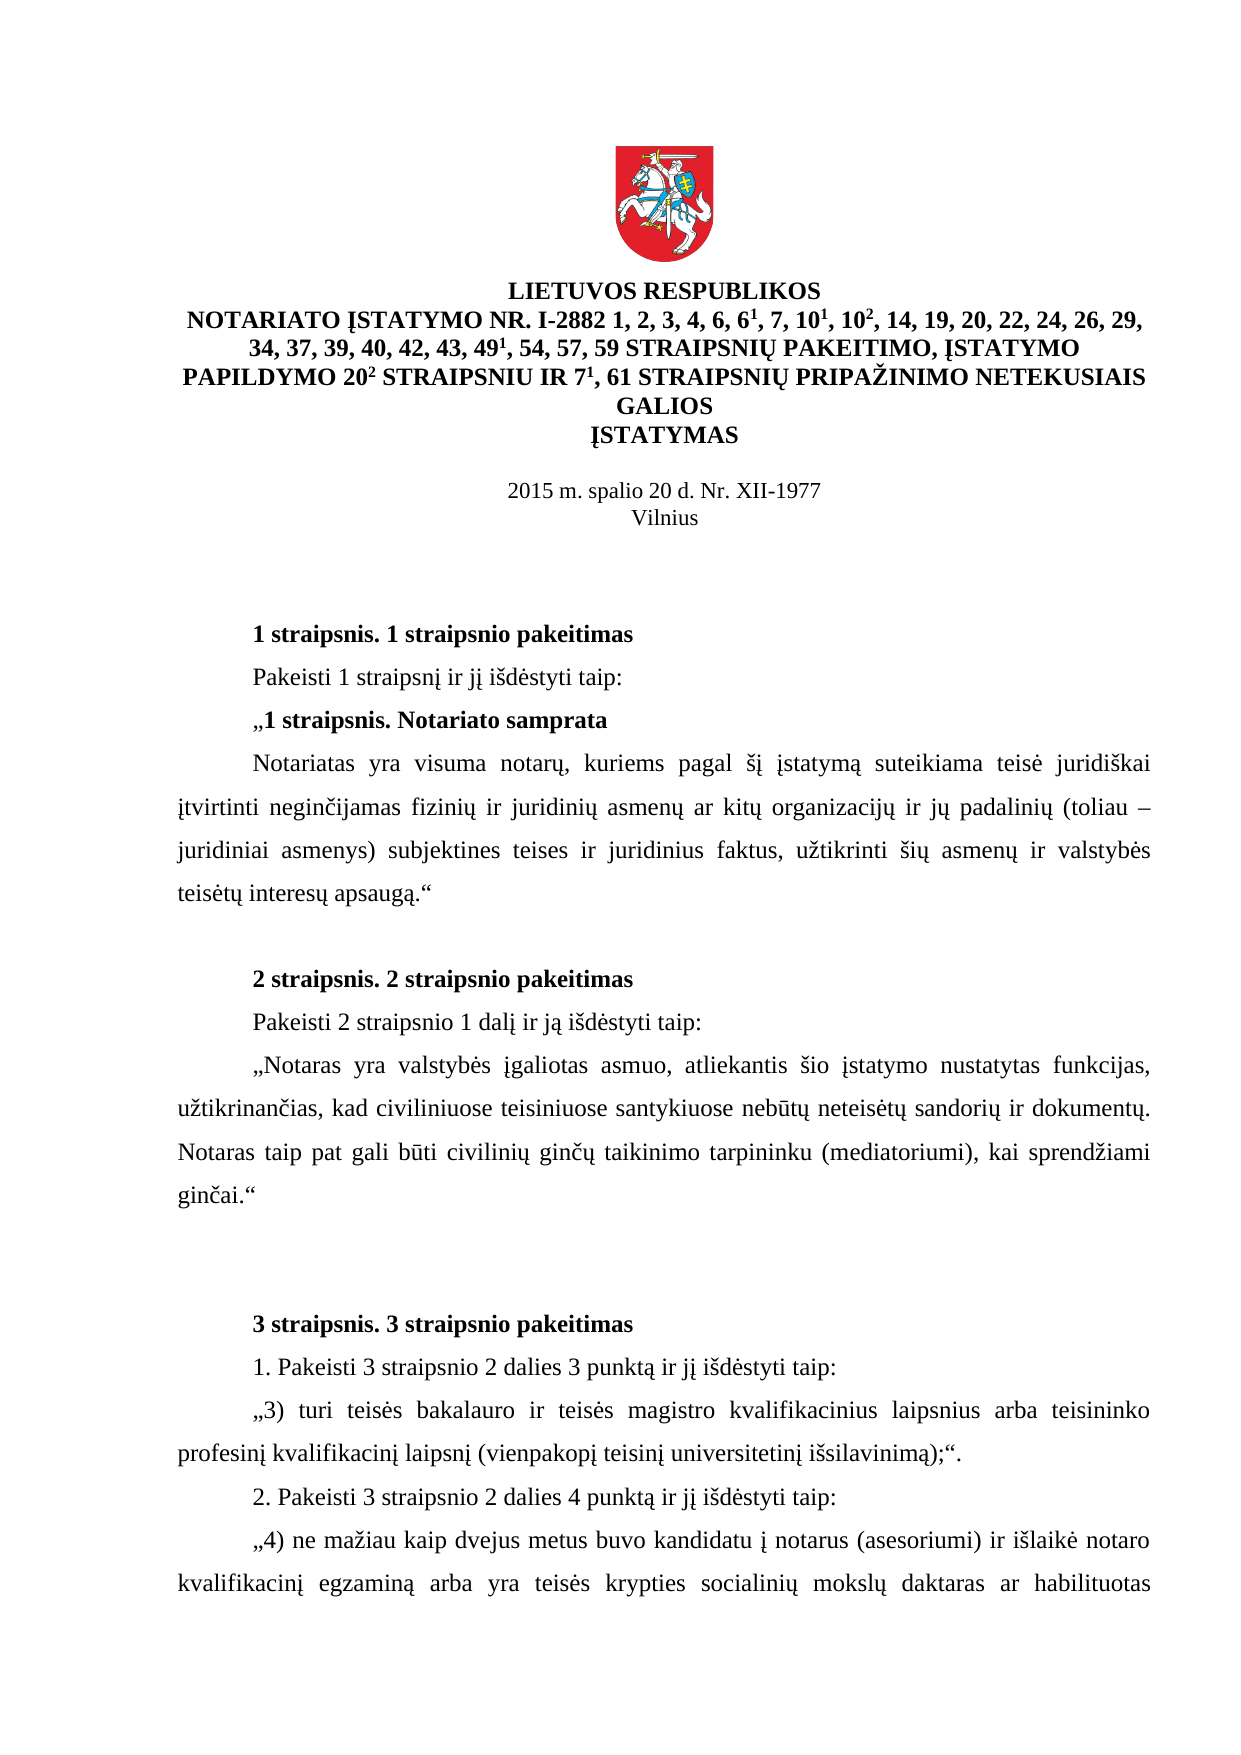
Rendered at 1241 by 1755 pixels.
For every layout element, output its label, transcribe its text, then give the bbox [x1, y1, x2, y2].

text 2 straipsnis. 2 straipsnio pakeitimas [177, 964, 1152, 993]
text „3) turi teisės bakalauro ir teisės magistro kvalifikacinius laipsnius arba teisininko profesinį kvalifikacinį laipsnį (vienpakopį teisinį universitetinį išsilavinimą);“. [177, 1395, 1152, 1467]
text NOTARIATO ĮSTATYMO NR. I-2882 1, 2, 3, 4, 6, 61, 7, 101, 102, 14, 19, 20, 22, 24, 26, 29, 34, 37, 39, 40, 42, 43, 491, 54, 57, 59 STRAIPSNIŲ PAKEITIMO, ĮSTATYMO PAPILDYMO 202 STRAIPSNIU IR 71, 61 STRAIPSNIŲ PRIPAŽINIMO NETEKUSIAIS GALIOS [177, 305, 1152, 420]
text 1. Pakeisti 3 straipsnio 2 dalies 3 punktą ir jį išdėstyti taip: [177, 1352, 1152, 1381]
text 1 straipsnis. 1 straipsnio pakeitimas [177, 619, 1152, 648]
text 2. Pakeisti 3 straipsnio 2 dalies 4 punktą ir jį išdėstyti taip: [177, 1482, 1152, 1510]
text „Notaras yra valstybės įgaliotas asmuo, atliekantis šio įstatymo nustatytas funkcijas, užtikrinančias, kad civiliniuose teisiniuose santykiuose nebūtų neteisėtų sandorių ir dokumentų. Notaras taip pat gali būti civilinių ginčų taikinimo tarpininku (mediatoriumi), kai sprendžiami ginčai.“ [177, 1050, 1152, 1208]
text „4) ne mažiau kaip dvejus metus buvo kandidatu į notarus (asesoriumi) ir išlaikė notaro kvalifikacinį egzaminą arba yra teisės krypties socialinių mokslų daktaras ar habilituotas [177, 1525, 1152, 1597]
text „1 straipsnis. Notariato samprata [177, 705, 1152, 734]
text Pakeisti 2 straipsnio 1 dalį ir ją išdėstyti taip: [177, 1007, 1152, 1036]
text Vilnius [177, 504, 1152, 530]
text Pakeisti 1 straipsnį ir jį išdėstyti taip: [177, 662, 1152, 691]
text 2015 m. spalio 20 d. Nr. XII-1977 [177, 477, 1152, 504]
text ĮSTATYMAS [177, 420, 1152, 448]
text Notariatas yra visuma notarų, kuriems pagal šį įstatymą suteikiama teisė juridiškai įtvirtinti neginčijamas fizinių ir juridinių asmenų ar kitų organizacijų ir jų padalinių (toliau – juridiniai asmenys) subjektines teises ir juridinius faktus, užtikrinti šių asmenų ir valstybės teisėtų interesų apsaugą.“ [177, 748, 1152, 907]
text LIETUVOS RESPUBLIKOS [177, 276, 1152, 305]
text 3 straipsnis. 3 straipsnio pakeitimas [177, 1309, 1152, 1338]
